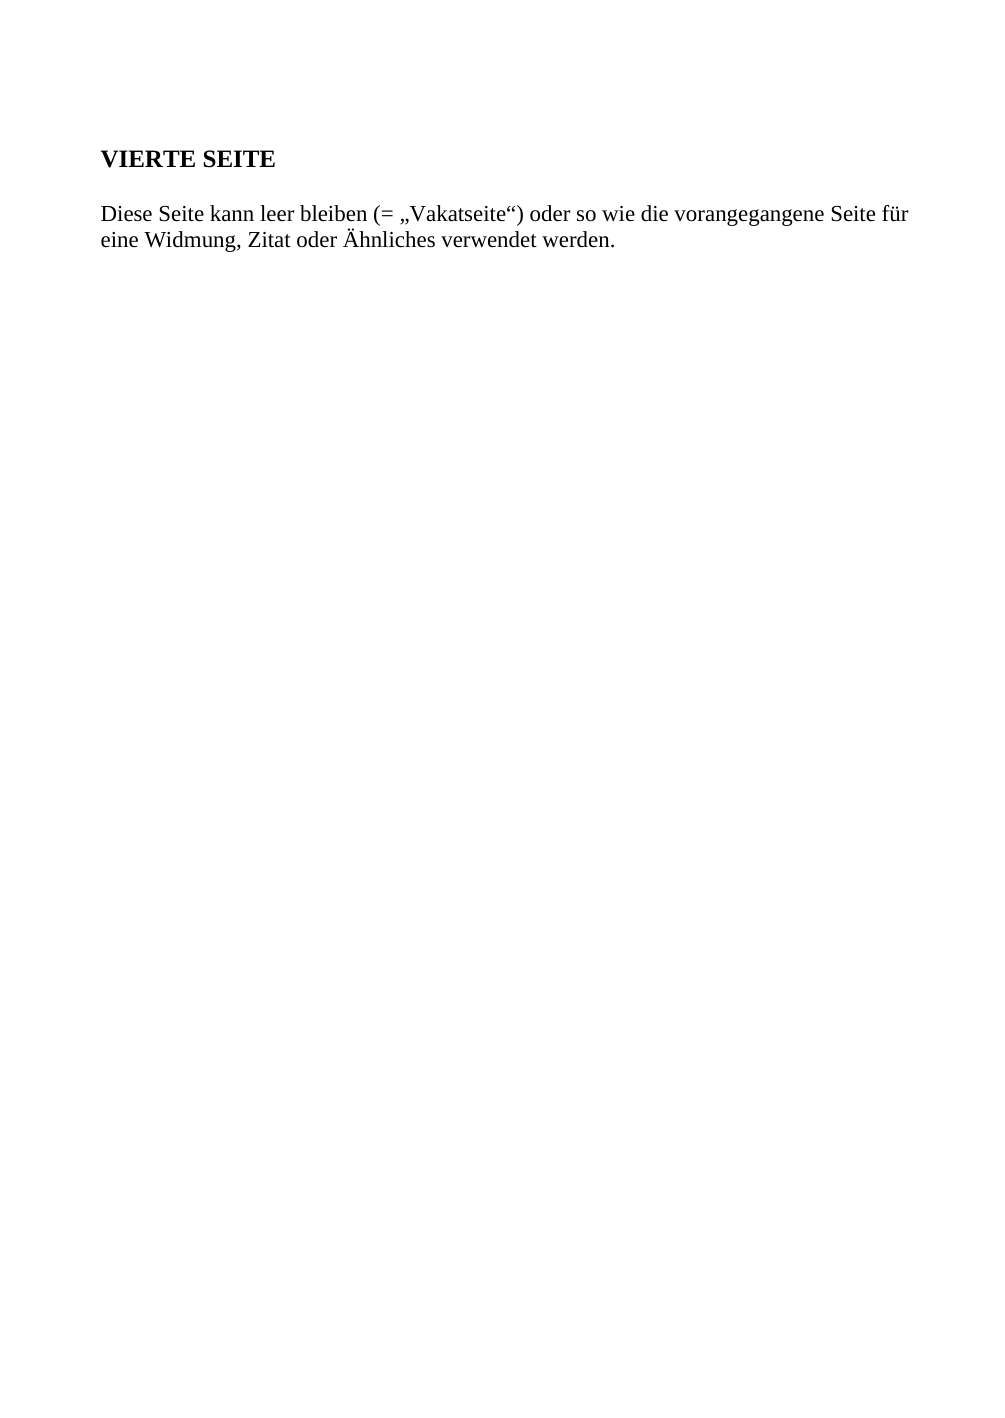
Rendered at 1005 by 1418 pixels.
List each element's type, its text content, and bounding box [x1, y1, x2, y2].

text VIERTE SEITE [100, 144, 915, 173]
text Diese Seite kann leer bleiben (= „Vakatseite“) oder so wie die vorangegangene Seite für eine Widmung, Zitat oder Ähnliches verwendet werden. [100, 199, 915, 252]
